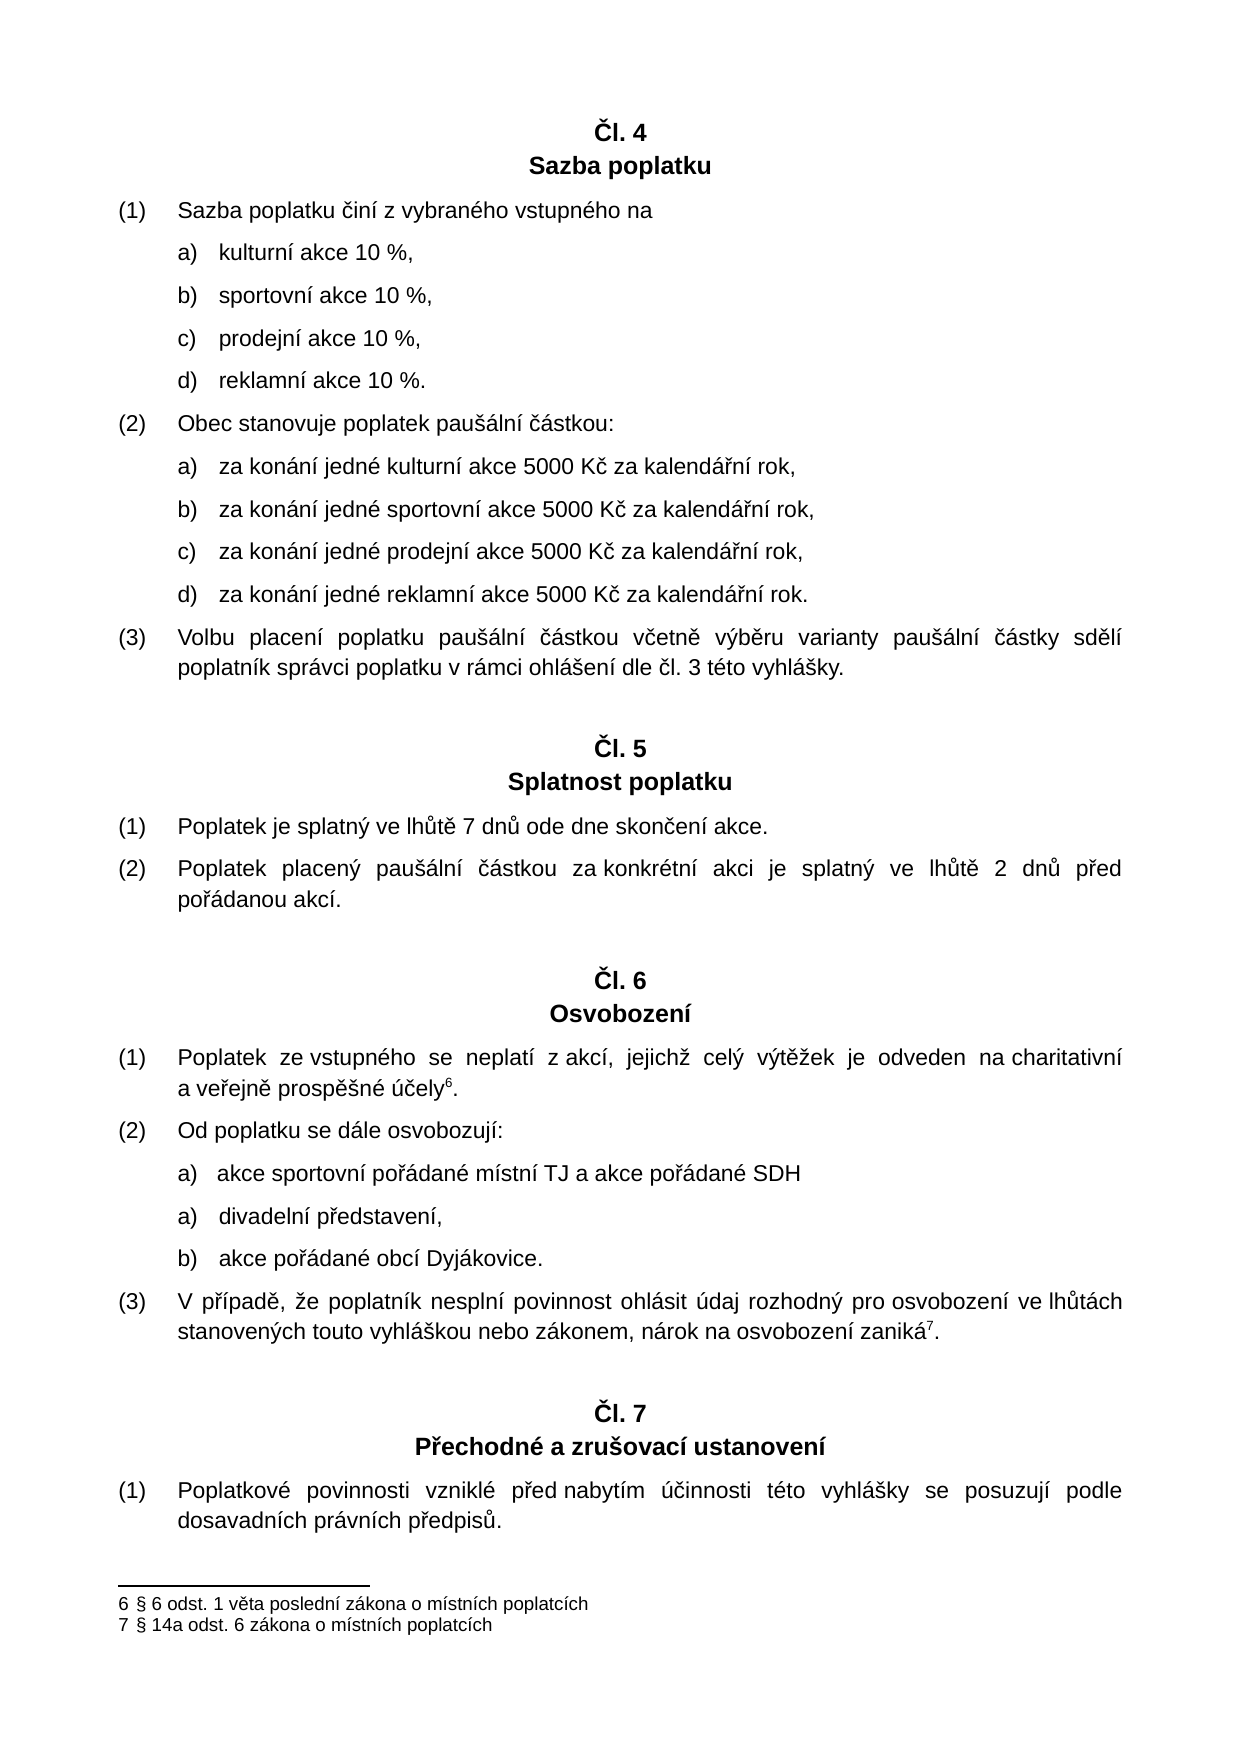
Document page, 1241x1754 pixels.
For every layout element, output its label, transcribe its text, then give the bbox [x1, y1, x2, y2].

list kulturní akce 10 %, [177, 239, 1122, 266]
list Poplatek ze vstupného se neplatí z akcí, jejichž celý výtěžek je odveden na charitativní a veřejně prospěšné účely. [118, 1044, 1122, 1101]
list Poplatkové povinnosti vzniklé před nabytím účinnosti této vyhlášky se posuzují podle dosavadních právních předpisů. [118, 1477, 1122, 1534]
subtitle Čl. 4 Sazba poplatku [118, 118, 1122, 180]
list reklamní akce 10 %. [177, 367, 1122, 394]
list prodejní akce 10 %, [177, 325, 1122, 351]
list a) akce sportovní pořádané místní TJ a akce pořádané SDH [118, 1160, 1122, 1186]
subtitle Čl. 5 Splatnost poplatku [118, 734, 1122, 796]
list divadelní představení, [177, 1203, 1122, 1229]
list za konání jedné reklamní akce 5000 Kč za kalendářní rok. [177, 581, 1122, 607]
list Obec stanovuje poplatek paušální částkou: [118, 410, 1122, 437]
subtitle Čl. 6 Osvobození [118, 966, 1122, 1028]
list Od poplatku se dále osvobozují: [118, 1117, 1122, 1144]
list akce pořádané obcí Dyjákovice. [177, 1245, 1122, 1272]
list § 6 odst. 1 věta poslední zákona o místních poplatcích [118, 1592, 1122, 1614]
list V případě, že poplatník nesplní povinnost ohlásit údaj rozhodný pro osvobození ve lhůtách stanovených touto vyhláškou nebo zákonem, nárok na osvobození zaniká. [118, 1288, 1122, 1345]
list Poplatek je splatný ve lhůtě 7 dnů ode dne skončení akce. [118, 813, 1122, 839]
subtitle Čl. 7 Přechodné a zrušovací ustanovení [118, 1398, 1122, 1460]
list za konání jedné kulturní akce 5000 Kč za kalendářní rok, [177, 453, 1122, 479]
list sportovní akce 10 %, [177, 282, 1122, 308]
list Volbu placení poplatku paušální částkou včetně výběru varianty paušální částky sdělí poplatník správci poplatku v rámci ohlášení dle čl. 3 této vyhlášky. [118, 624, 1122, 680]
list § 14a odst. 6 zákona o místních poplatcích [118, 1614, 1122, 1635]
list Poplatek placený paušální částkou za konkrétní akci je splatný ve lhůtě 2 dnů před pořádanou akcí. [118, 855, 1122, 912]
list Sazba poplatku činí z vybraného vstupného na [118, 197, 1122, 223]
list za konání jedné sportovní akce 5000 Kč za kalendářní rok, [177, 496, 1122, 522]
list za konání jedné prodejní akce 5000 Kč za kalendářní rok, [177, 538, 1122, 565]
